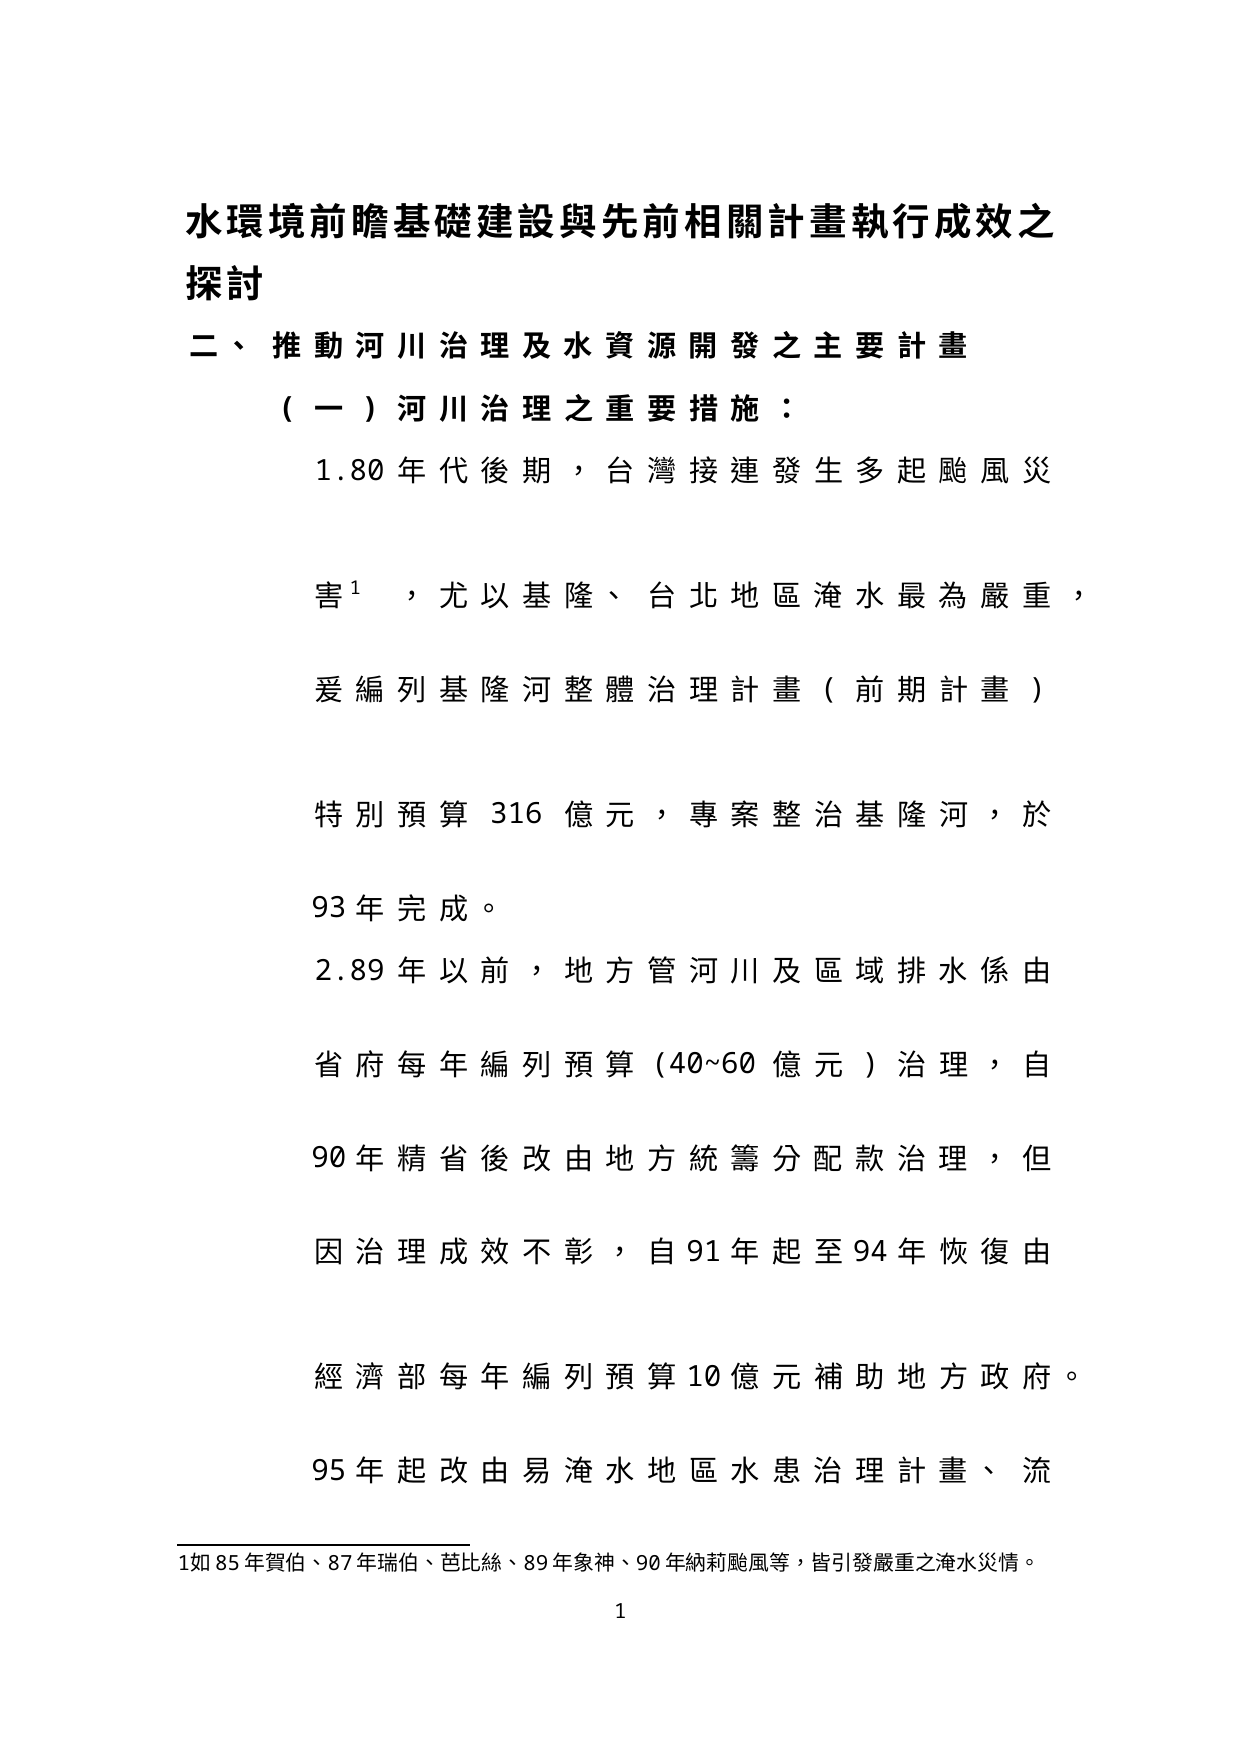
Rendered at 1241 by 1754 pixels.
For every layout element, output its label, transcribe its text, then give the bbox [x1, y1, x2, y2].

text 1.80年代後期，台灣接連發生多起颱風災害，尤以基隆、台北地區淹水最為嚴重，爰編列基隆河整體治理計畫(前期計畫)特別預算316億元，專案整治基隆河，於93年完成。 [271, 427, 1058, 927]
text 2.89年以前，地方管河川及區域排水係由省府每年編列預算(40~60億元)治理，自90年精省後改由地方統籌分配款治理，但因治理成效不彰，自91年起至94年恢復由經濟部每年編列預算10億元補助地方政府。95年起改由易淹水地區水患治理計畫、流域綜合治理計畫辦理，後續將再納入前瞻計畫之縣市管河川及區域排水整體改善計畫(106-113年)辦理。 [271, 927, 1058, 1490]
text 二、推動河川治理及水資源開發之主要計畫 [183, 302, 1058, 365]
text 水環境前瞻基礎建設與先前相關計畫執行成效之探討 [183, 177, 1058, 302]
text (一)河川治理之重要措施： [242, 365, 1058, 427]
text 如85年賀伯、87年瑞伯、芭比絲、89年象神、90年納莉颱風等，皆引發嚴重之淹水災情。 [177, 1546, 1063, 1577]
